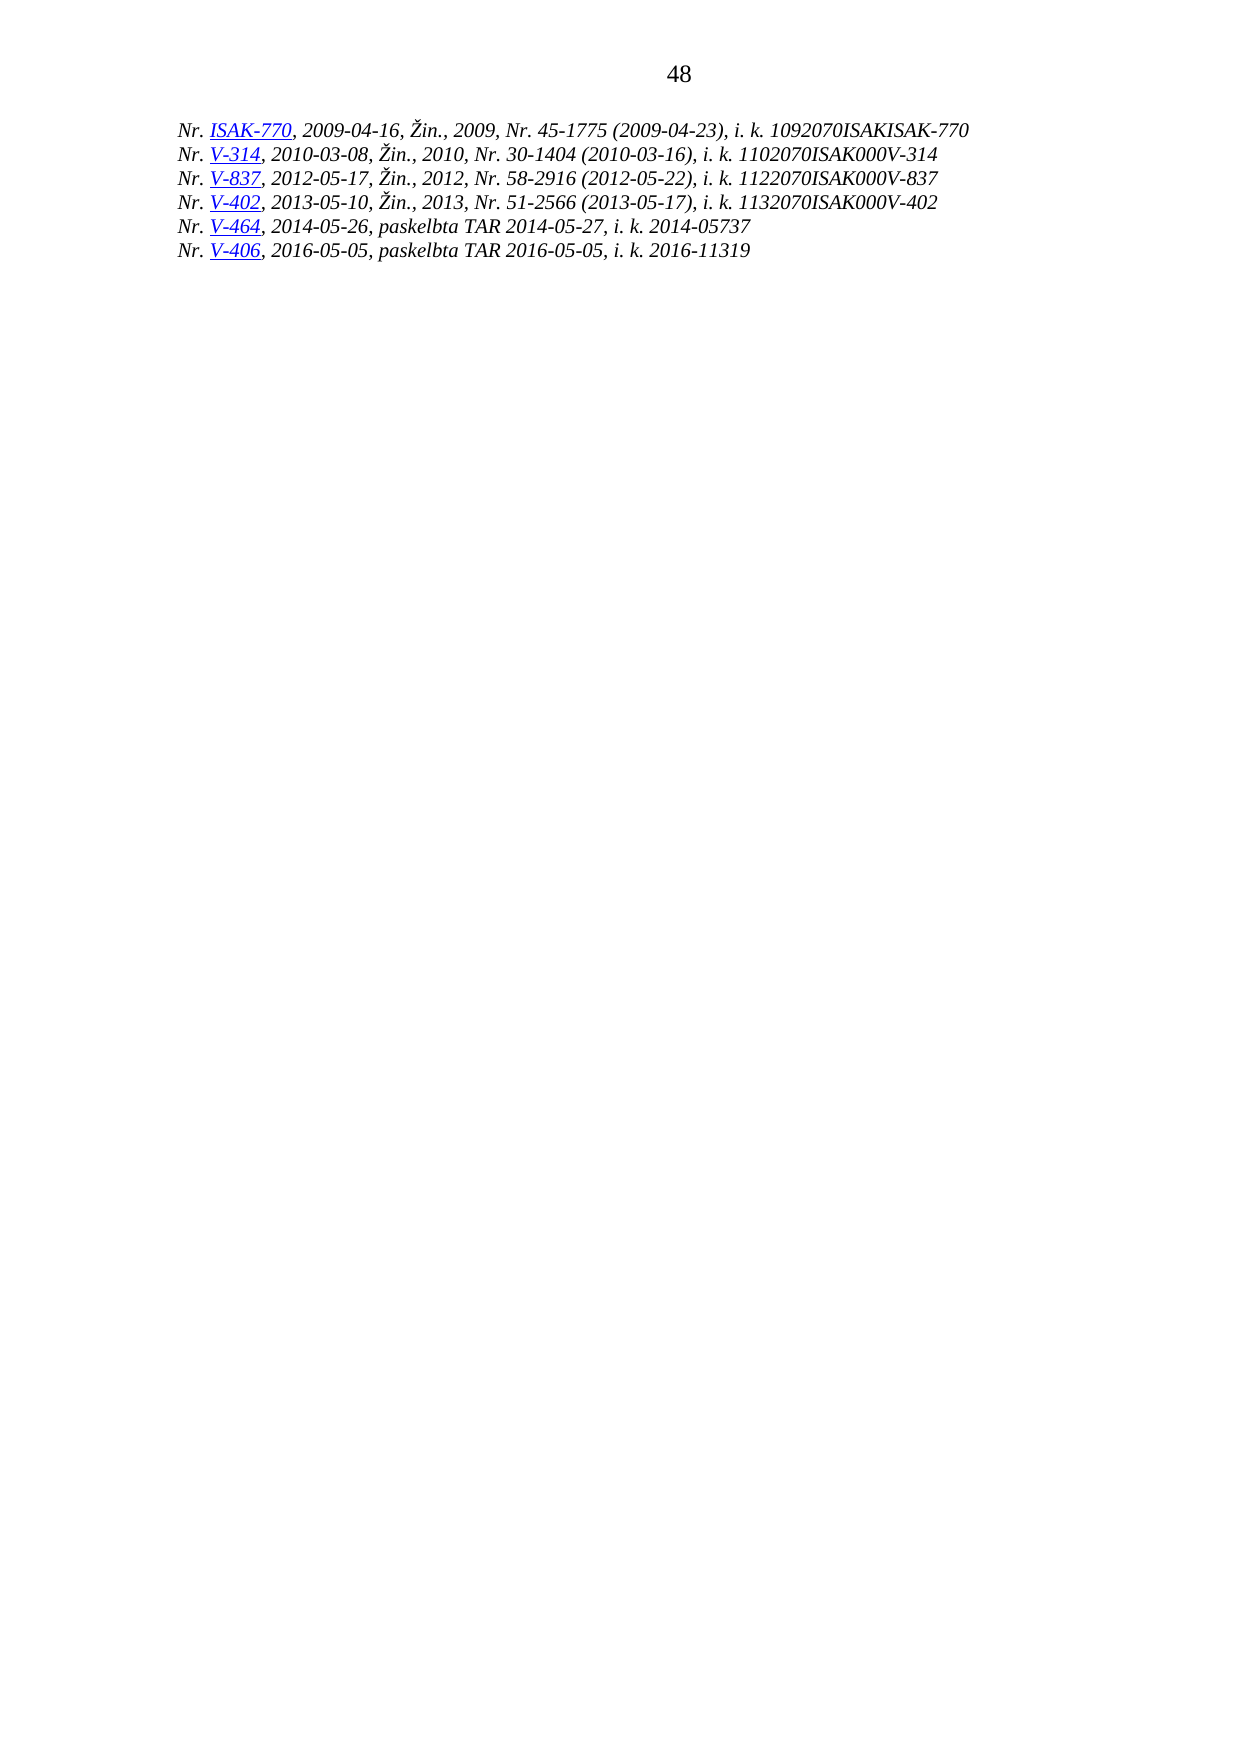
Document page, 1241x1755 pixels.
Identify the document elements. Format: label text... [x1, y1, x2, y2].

text Nr. V-837, 2012-05-17, Žin., 2012, Nr. 58-2916 (2012-05-22), i. k. 1122070ISAK000V-837 [177, 166, 1181, 190]
text Nr. V-464, 2014-05-26, paskelbta TAR 2014-05-27, i. k. 2014-05737 [177, 214, 1181, 238]
text Nr. V-314, 2010-03-08, Žin., 2010, Nr. 30-1404 (2010-03-16), i. k. 1102070ISAK000V-314 [177, 142, 1181, 166]
text Nr. ISAK-770, 2009-04-16, Žin., 2009, Nr. 45-1775 (2009-04-23), i. k. 1092070ISAKISAK-770 [177, 118, 1181, 142]
text Nr. V-402, 2013-05-10, Žin., 2013, Nr. 51-2566 (2013-05-17), i. k. 1132070ISAK000V-402 [177, 190, 1181, 214]
text Nr. V-406, 2016-05-05, paskelbta TAR 2016-05-05, i. k. 2016-11319 [177, 238, 1181, 262]
